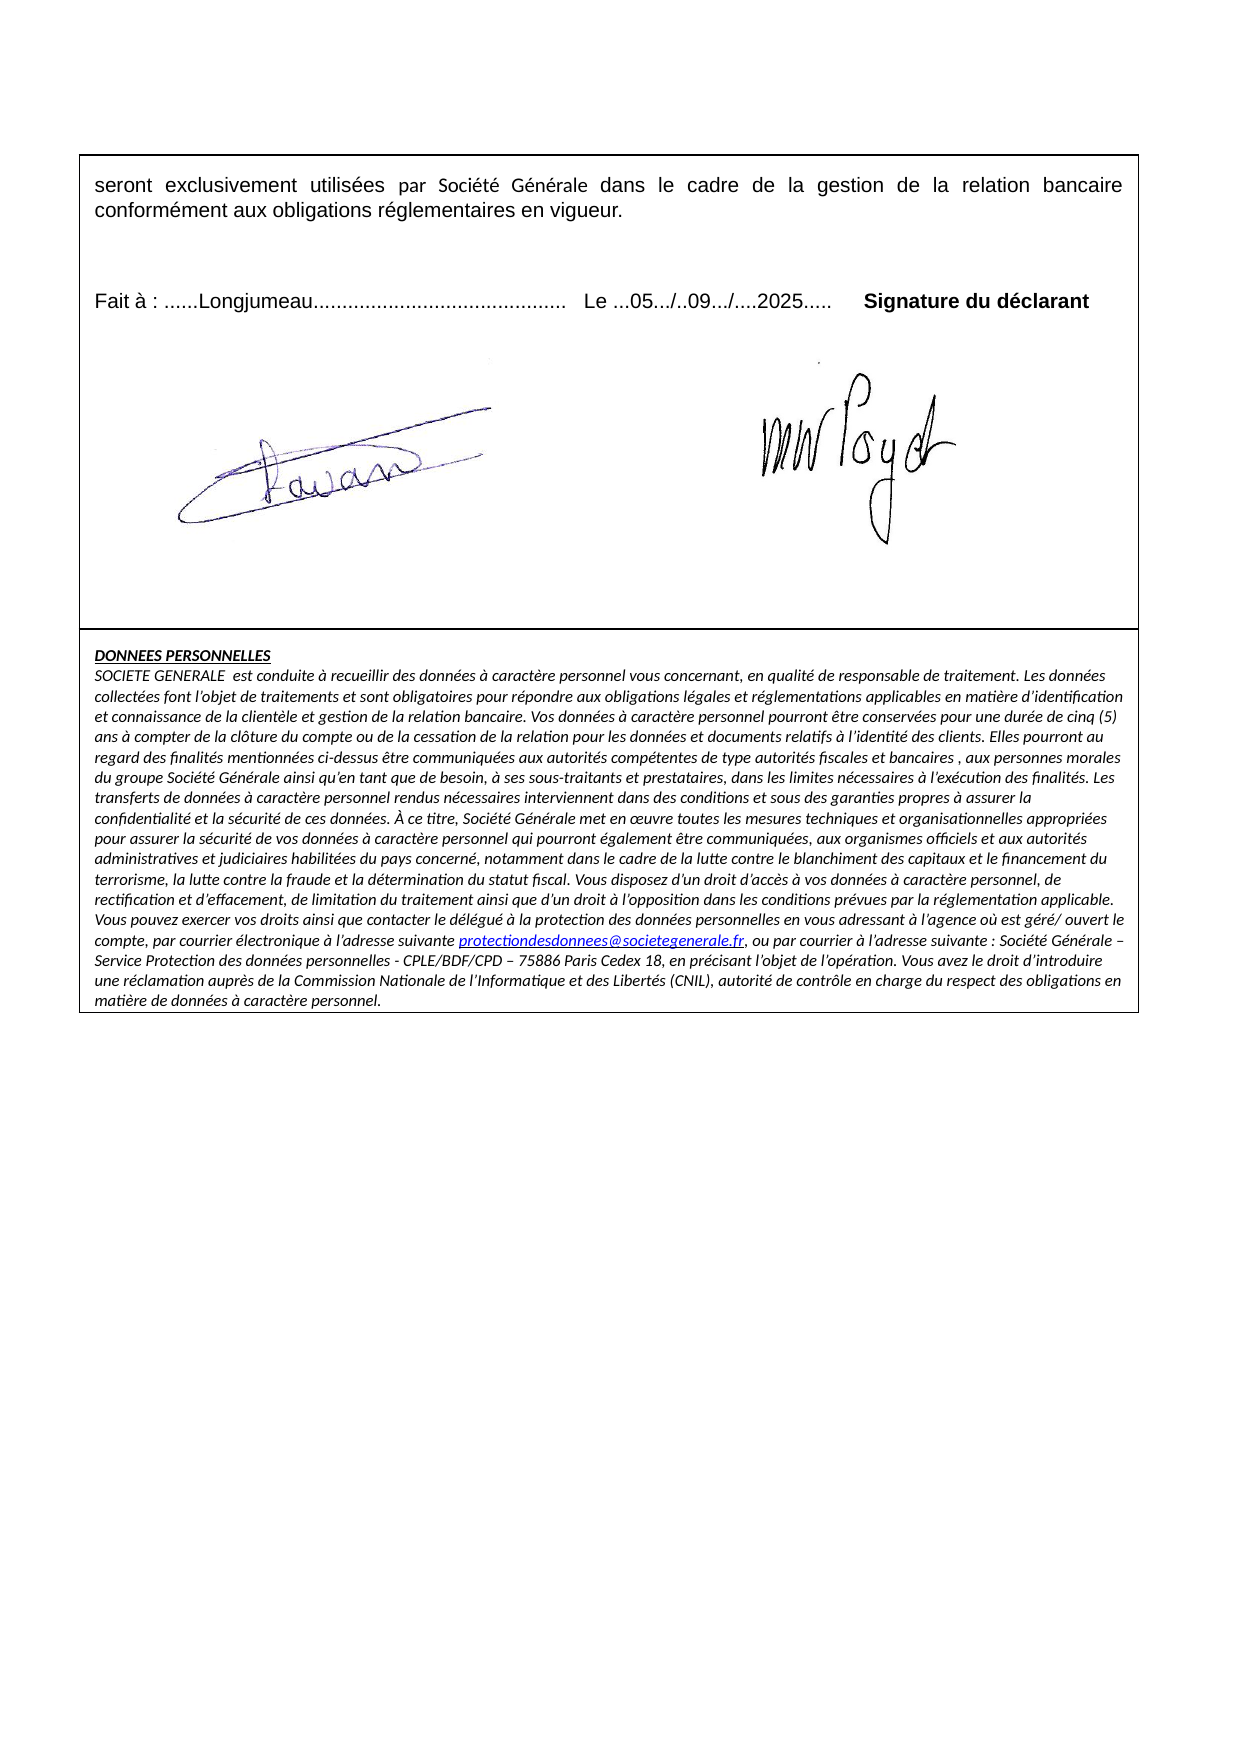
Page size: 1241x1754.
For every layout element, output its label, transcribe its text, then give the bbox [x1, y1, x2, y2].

picture [668, 333, 1037, 567]
picture [138, 352, 532, 581]
table_cell DONNEES PERSONNELLES SOCIETE GENERALE est conduite à recueillir des données à caractère personnel vous concernant, en qualité de responsable de traitement. Les données collectées font l’objet de traitements et sont obligatoires pour répondre aux obligations légales et réglementations applicables en matière d’identification et connaissance de la clientèle et gestion de la relation bancaire. Vos données à caractère personnel pourront être conservées pour une durée de cinq (5) ans à compter de la clôture du compte ou de la cessation de la relation pour les données et documents relatifs à l’identité des clients. Elles pourront au regard des finalités mentionnées ci-dessus être communiquées aux autorités compétentes de type autorités fiscales et bancaires , aux personnes morales du groupe Société Générale ainsi qu’en tant que de besoin, à ses sous-traitants et prestataires, dans les limites nécessaires à l’exécution des finalités. Les transferts de données à caractère personnel rendus nécessaires interviennent dans des conditions et sous des garanties propres à assurer la confidentialité et la sécurité de ces données. À ce titre, Société Générale met en œuvre toutes les mesures techniques et organisationnelles appropriées pour assurer la sécurité de vos données à caractère personnel qui pourront également être communiquées, aux organismes officiels et aux autorités administratives et judiciaires habilitées du pays concerné, notamment dans le cadre de la lutte contre le blanchiment des capitaux et le financement du terrorisme, la lutte contre la fraude et la détermination du statut fiscal. Vous disposez d’un droit d’accès à vos données à caractère personnel, de rectification et d’effacement, de limitation du traitement ainsi que d’un droit à l’opposition dans les conditions prévues par la réglementation applicable. Vous pouvez exercer vos droits ainsi que contacter le délégué à la protection des données personnelles en vous adressant à l’agence où est géré/ ouvert le compte, par courrier électronique à l’adresse suivante protectiondesdonnees@societegenerale.fr, ou par courrier à l’adresse suivante : Société Générale – Service Protection des données personnelles - CPLE/BDF/CPD – 75886 Paris Cedex 18, en précisant l’objet de l’opération. Vous avez le droit d’introduire une réclamation auprès de la Commission Nationale de l’Informatique et des Libertés (CNIL), autorité de contrôle en charge du respect des obligations en matière de données à caractère personnel. [80, 630, 1138, 1012]
table_header seront exclusivement utilisées par Société Générale dans le cadre de la gestion de la relation bancaire conformément aux obligations réglementaires en vigueur. Fait à : ......Longjumeau............................................ Le ...05.../..09.../....2025..... Signature du déclarant [80, 156, 1138, 628]
